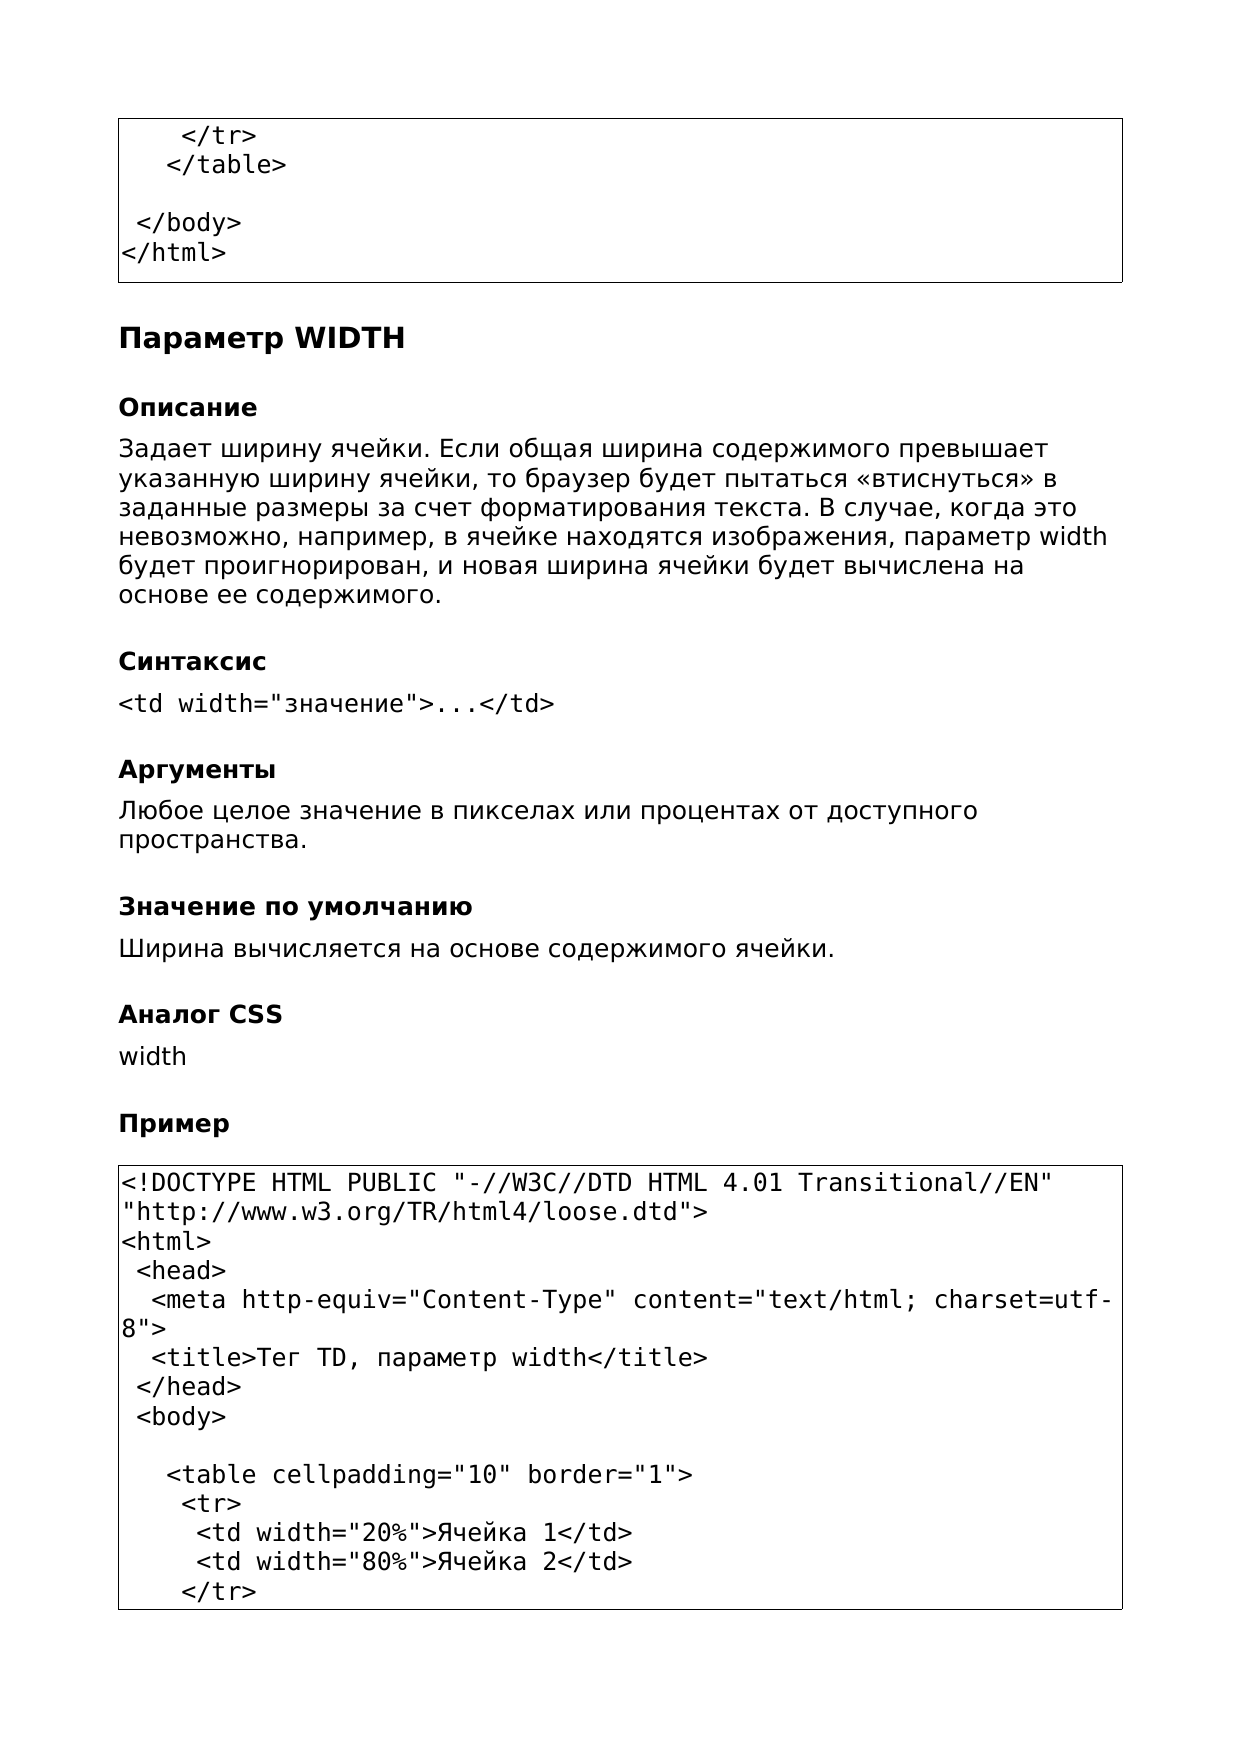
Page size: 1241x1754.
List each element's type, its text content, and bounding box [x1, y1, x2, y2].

text width [118, 1042, 1122, 1071]
text <td width="значение">...</td> [118, 689, 1122, 718]
subtitle Аналог CSS [118, 1001, 1122, 1030]
subtitle Описание [118, 393, 1122, 422]
subtitle Параметр WIDTH [118, 322, 1122, 356]
table_header </tr> </table> </body> </html> [119, 119, 1122, 282]
table_header <!DOCTYPE HTML PUBLIC "-//W3C//DTD HTML 4.01 Transitional//EN" "http://www.w3.org/TR/html4/loose.dtd"> <html> <head> <meta http-equiv="Content-Type" content="text/html; charset=utf-8"> <title>Тег TD, параметр width</title> </head> <body> <table cellpadding="10" border="1"> <tr> <td width="20%">Ячейка 1</td> <td width="80%">Ячейка 2</td> </tr> [119, 1166, 1122, 1609]
subtitle Значение по умолчанию [118, 892, 1122, 921]
text Ширина вычисляется на основе содержимого ячейки. [118, 934, 1122, 963]
subtitle Пример [118, 1109, 1122, 1138]
text Любое целое значение в пикселах или процентах от доступного пространства. [118, 796, 1122, 855]
text Задает ширину ячейки. Если общая ширина содержимого превышает указанную ширину ячейки, то браузер будет пытаться «втиснуться» в заданные размеры за счет форматирования текста. В случае, когда это невозможно, например, в ячейке находятся изображения, параметр width будет проигнорирован, и новая ширина ячейки будет вычислена на основе ее содержимого. [118, 435, 1122, 610]
subtitle Синтаксис [118, 647, 1122, 676]
subtitle Аргументы [118, 755, 1122, 784]
